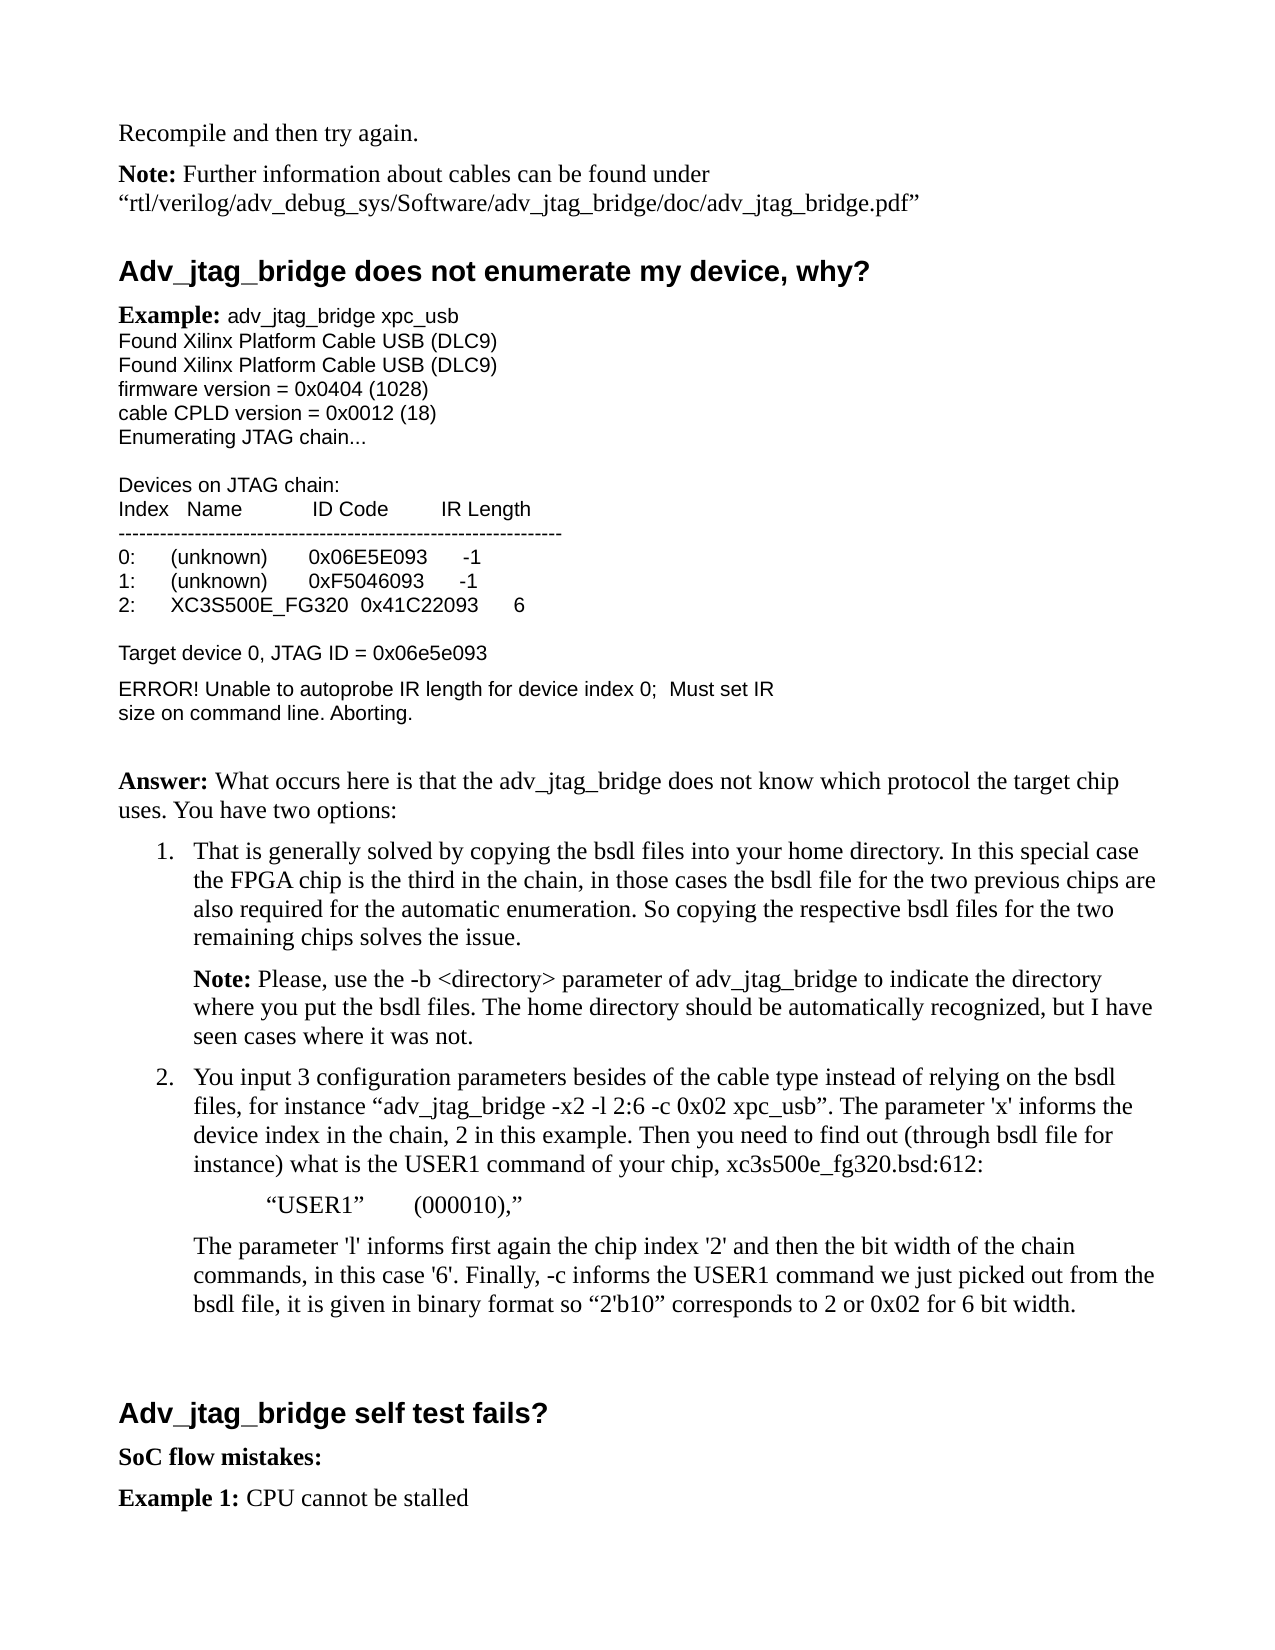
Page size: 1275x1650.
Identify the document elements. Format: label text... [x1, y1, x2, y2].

list That is generally solved by copying the bsdl files into your home directory. In this special case the FPGA chip is the third in the chain, in those cases the bsdl file for the two previous chips are also required for the automatic enumeration. So copying the respective bsdl files for the two remaining chips solves the issue. [156, 836, 1157, 951]
text Note: Further information about cables can be found under “rtl/verilog/adv_debug_sys/Software/adv_jtag_bridge/doc/adv_jtag_bridge.pdf” [118, 159, 1157, 217]
text “USER1” (000010),” [118, 1190, 1157, 1219]
list The parameter 'l' informs first again the chip index '2' and then the bit width of the chain commands, in this case '6'. Finally, -c informs the USER1 command we just picked out from the bsdl file, it is given in binary format so “2'b10” corresponds to 2 or 0x02 for 6 bit width. [156, 1231, 1157, 1317]
text ERROR! Unable to autoprobe IR length for device index 0; Must set IR size on command line. Aborting. [118, 677, 1157, 725]
text Recompile and then try again. [118, 118, 1157, 147]
text Example: adv_jtag_bridge xpc_usb Found Xilinx Platform Cable USB (DLC9) Found Xilinx Platform Cable USB (DLC9) firmware version = 0x0404 (1028) cable CPLD version = 0x0012 (18) Enumerating JTAG chain... Devices on JTAG chain: Index Name ID Code IR Length ---------------------------------------------------------------- 0: (unknown) 0x06E5E093 -1 1: (unknown) 0xF5046093 -1 2: XC3S500E_FG320 0x41C22093 6 Target device 0, JTAG ID = 0x06e5e093 [118, 300, 1157, 664]
text Answer: What occurs here is that the adv_jtag_bridge does not know which protocol the target chip uses. You have two options: [118, 766, 1157, 824]
text Example 1: CPU cannot be stalled [118, 1483, 1157, 1512]
subtitle Adv_jtag_bridge self test fails? [118, 1396, 1157, 1430]
subtitle Adv_jtag_bridge does not enumerate my device, why? [118, 254, 1157, 288]
list Note: Please, use the -b <directory> parameter of adv_jtag_bridge to indicate the directory where you put the bsdl files. The home directory should be automatically recognized, but I have seen cases where it was not. [156, 964, 1157, 1050]
text SoC flow mistakes: [118, 1442, 1157, 1471]
list You input 3 configuration parameters besides of the cable type instead of relying on the bsdl files, for instance “adv_jtag_bridge -x2 -l 2:6 -c 0x02 xpc_usb”. The parameter 'x' informs the device index in the chain, 2 in this example. Then you need to find out (through bsdl file for instance) what is the USER1 command of your chip, xc3s500e_fg320.bsd:612: [156, 1062, 1157, 1177]
